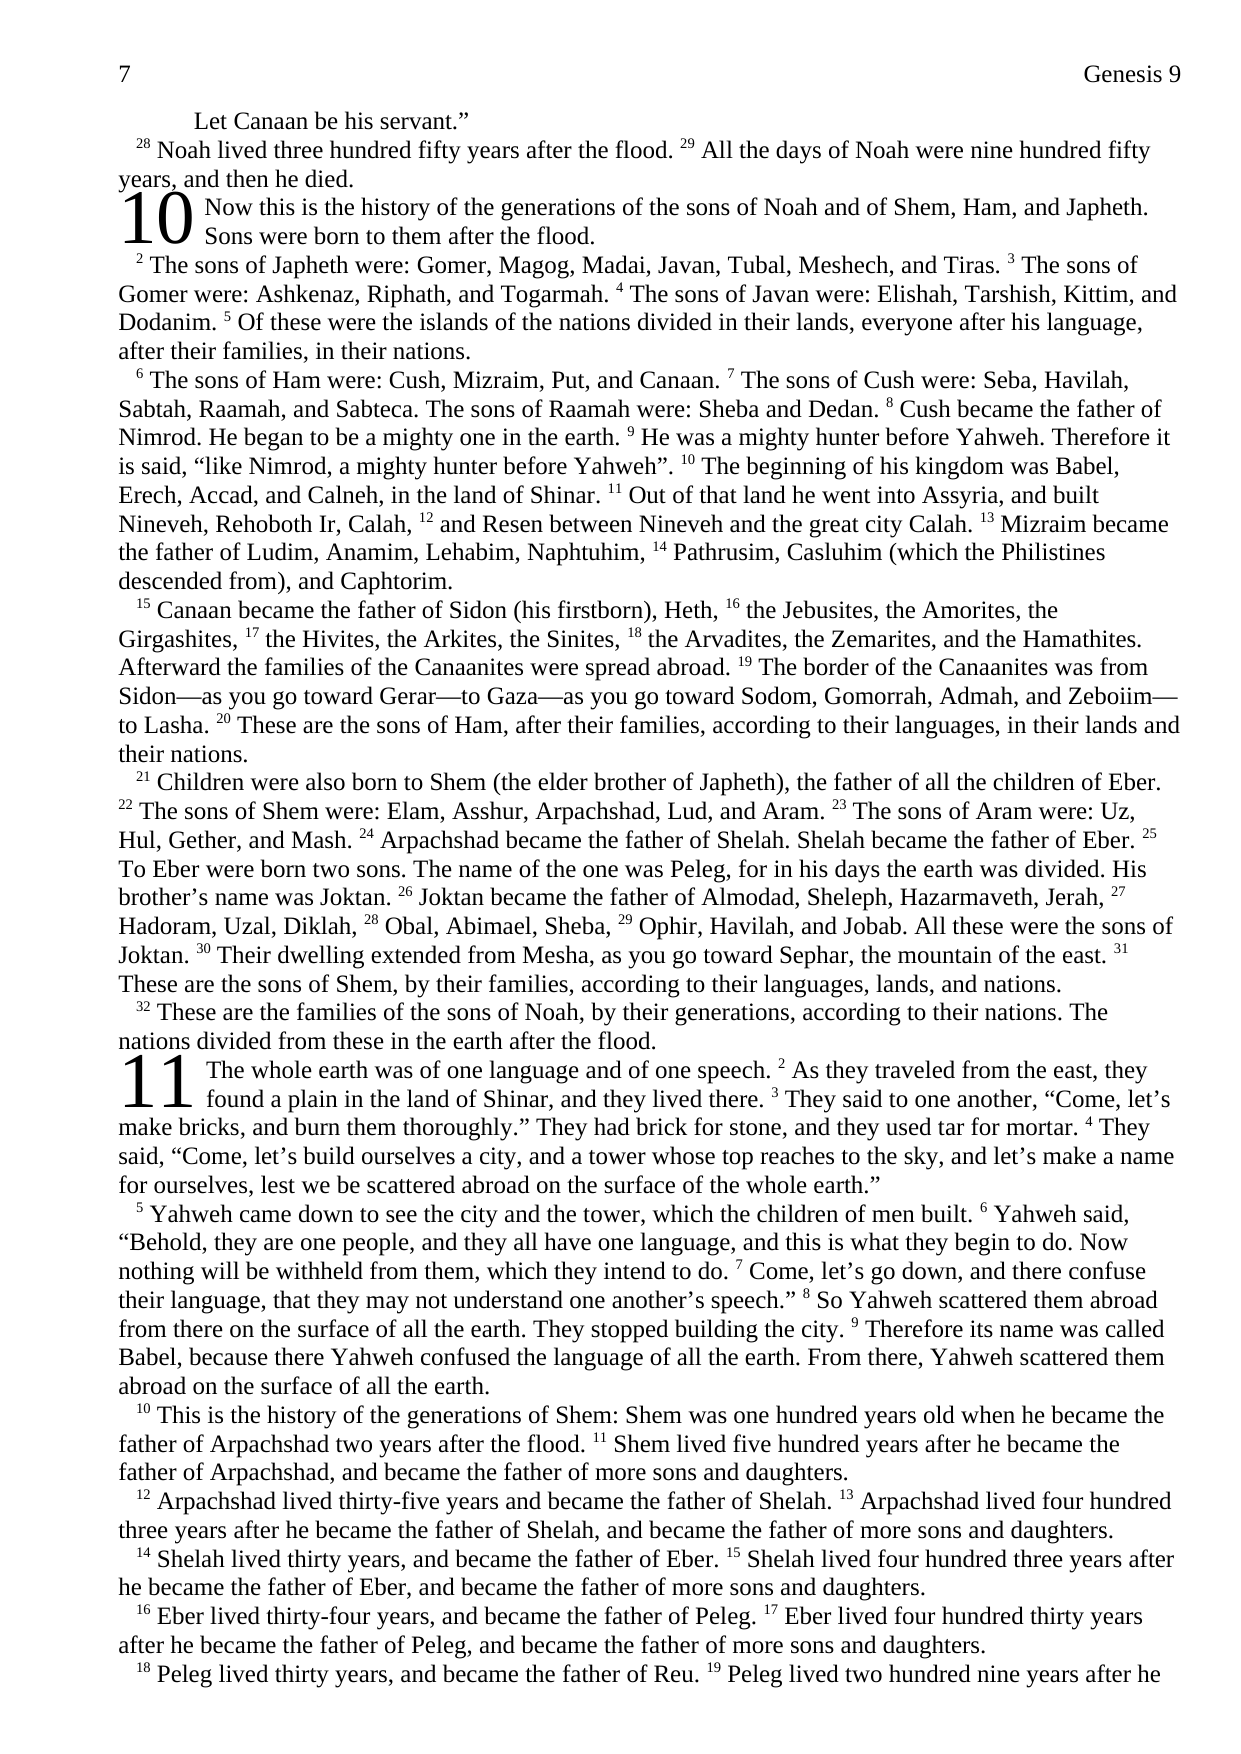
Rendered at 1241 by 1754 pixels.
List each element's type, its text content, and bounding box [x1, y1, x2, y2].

text 6 The sons of Ham were: Cush, Mizraim, Put, and Canaan. 7 The sons of Cush were: Seba, Havilah, Sabtah, Raamah, and Sabteca. The sons of Raamah were: Sheba and Dedan. 8 Cush became the father of Nimrod. He began to be a mighty one in the earth. 9 He was a mighty hunter before Yahweh. Therefore it is said, “like Nimrod, a mighty hunter before Yahweh”. 10 The beginning of his kingdom was Babel, Erech, Accad, and Calneh, in the land of Shinar. 11 Out of that land he went into Assyria, and built Nineveh, Rehoboth Ir, Calah, 12 and Resen between Nineveh and the great city Calah. 13 Mizraim became the father of Ludim, Anamim, Lehabim, Naphtuhim, 14 Pathrusim, Casluhim (which the Philistines descended from), and Caphtorim. [118, 365, 1181, 595]
text 11The whole earth was of one language and of one speech. 2 As they traveled from the east, they found a plain in the land of Shinar, and they lived there. 3 They said to one another, “Come, let’s make bricks, and burn them thoroughly.” They had brick for stone, and they used tar for mortar. 4 They said, “Come, let’s build ourselves a city, and a tower whose top reaches to the sky, and let’s make a name for ourselves, lest we be scattered abroad on the surface of the whole earth.” [118, 1055, 1181, 1199]
text 14 Shelah lived thirty years, and became the father of Eber. 15 Shelah lived four hundred three years after he became the father of Eber, and became the father of more sons and daughters. [118, 1544, 1181, 1601]
text Let Canaan be his servant.” [194, 106, 1181, 135]
text 28 Noah lived three hundred fifty years after the flood. 29 All the days of Noah were nine hundred fifty years, and then he died. [118, 135, 1181, 192]
text 15 Canaan became the father of Sidon (his firstborn), Heth, 16 the Jebusites, the Amorites, the Girgashites, 17 the Hivites, the Arkites, the Sinites, 18 the Arvadites, the Zemarites, and the Hamathites. Afterward the families of the Canaanites were spread abroad. 19 The border of the Canaanites was from Sidon—as you go toward Gerar—to Gaza—as you go toward Sodom, Gomorrah, Admah, and Zeboiim—to Lasha. 20 These are the sons of Ham, after their families, according to their languages, in their lands and their nations. [118, 595, 1181, 767]
text 18 Peleg lived thirty years, and became the father of Reu. 19 Peleg lived two hundred nine years after he [118, 1659, 1181, 1687]
text 5 Yahweh came down to see the city and the tower, which the children of men built. 6 Yahweh said, “Behold, they are one people, and they all have one language, and this is what they begin to do. Now nothing will be withheld from them, which they intend to do. 7 Come, let’s go down, and there confuse their language, that they may not understand one another’s speech.” 8 So Yahweh scattered them abroad from there on the surface of all the earth. They stopped building the city. 9 Therefore its name was called Babel, because there Yahweh confused the language of all the earth. From there, Yahweh scattered them abroad on the surface of all the earth. [118, 1199, 1181, 1400]
text 21 Children were also born to Shem (the elder brother of Japheth), the father of all the children of Eber. 22 The sons of Shem were: Elam, Asshur, Arpachshad, Lud, and Aram. 23 The sons of Aram were: Uz, Hul, Gether, and Mash. 24 Arpachshad became the father of Shelah. Shelah became the father of Eber. 25 To Eber were born two sons. The name of the one was Peleg, for in his days the earth was divided. His brother’s name was Joktan. 26 Joktan became the father of Almodad, Sheleph, Hazarmaveth, Jerah, 27 Hadoram, Uzal, Diklah, 28 Obal, Abimael, Sheba, 29 Ophir, Havilah, and Jobab. All these were the sons of Joktan. 30 Their dwelling extended from Mesha, as you go toward Sephar, the mountain of the east. 31 These are the sons of Shem, by their families, according to their languages, lands, and nations. [118, 767, 1181, 997]
text 16 Eber lived thirty-four years, and became the father of Peleg. 17 Eber lived four hundred thirty years after he became the father of Peleg, and became the father of more sons and daughters. [118, 1601, 1181, 1659]
text 32 These are the families of the sons of Noah, by their generations, according to their nations. The nations divided from these in the earth after the flood. [118, 997, 1181, 1055]
text 10Now this is the history of the generations of the sons of Noah and of Shem, Ham, and Japheth. Sons were born to them after the flood. [118, 192, 1181, 250]
text 12 Arpachshad lived thirty-five years and became the father of Shelah. 13 Arpachshad lived four hundred three years after he became the father of Shelah, and became the father of more sons and daughters. [118, 1486, 1181, 1544]
text 10 This is the history of the generations of Shem: Shem was one hundred years old when he became the father of Arpachshad two years after the flood. 11 Shem lived five hundred years after he became the father of Arpachshad, and became the father of more sons and daughters. [118, 1400, 1181, 1486]
text 2 The sons of Japheth were: Gomer, Magog, Madai, Javan, Tubal, Meshech, and Tiras. 3 The sons of Gomer were: Ashkenaz, Riphath, and Togarmah. 4 The sons of Javan were: Elishah, Tarshish, Kittim, and Dodanim. 5 Of these were the islands of the nations divided in their lands, everyone after his language, after their families, in their nations. [118, 250, 1181, 365]
